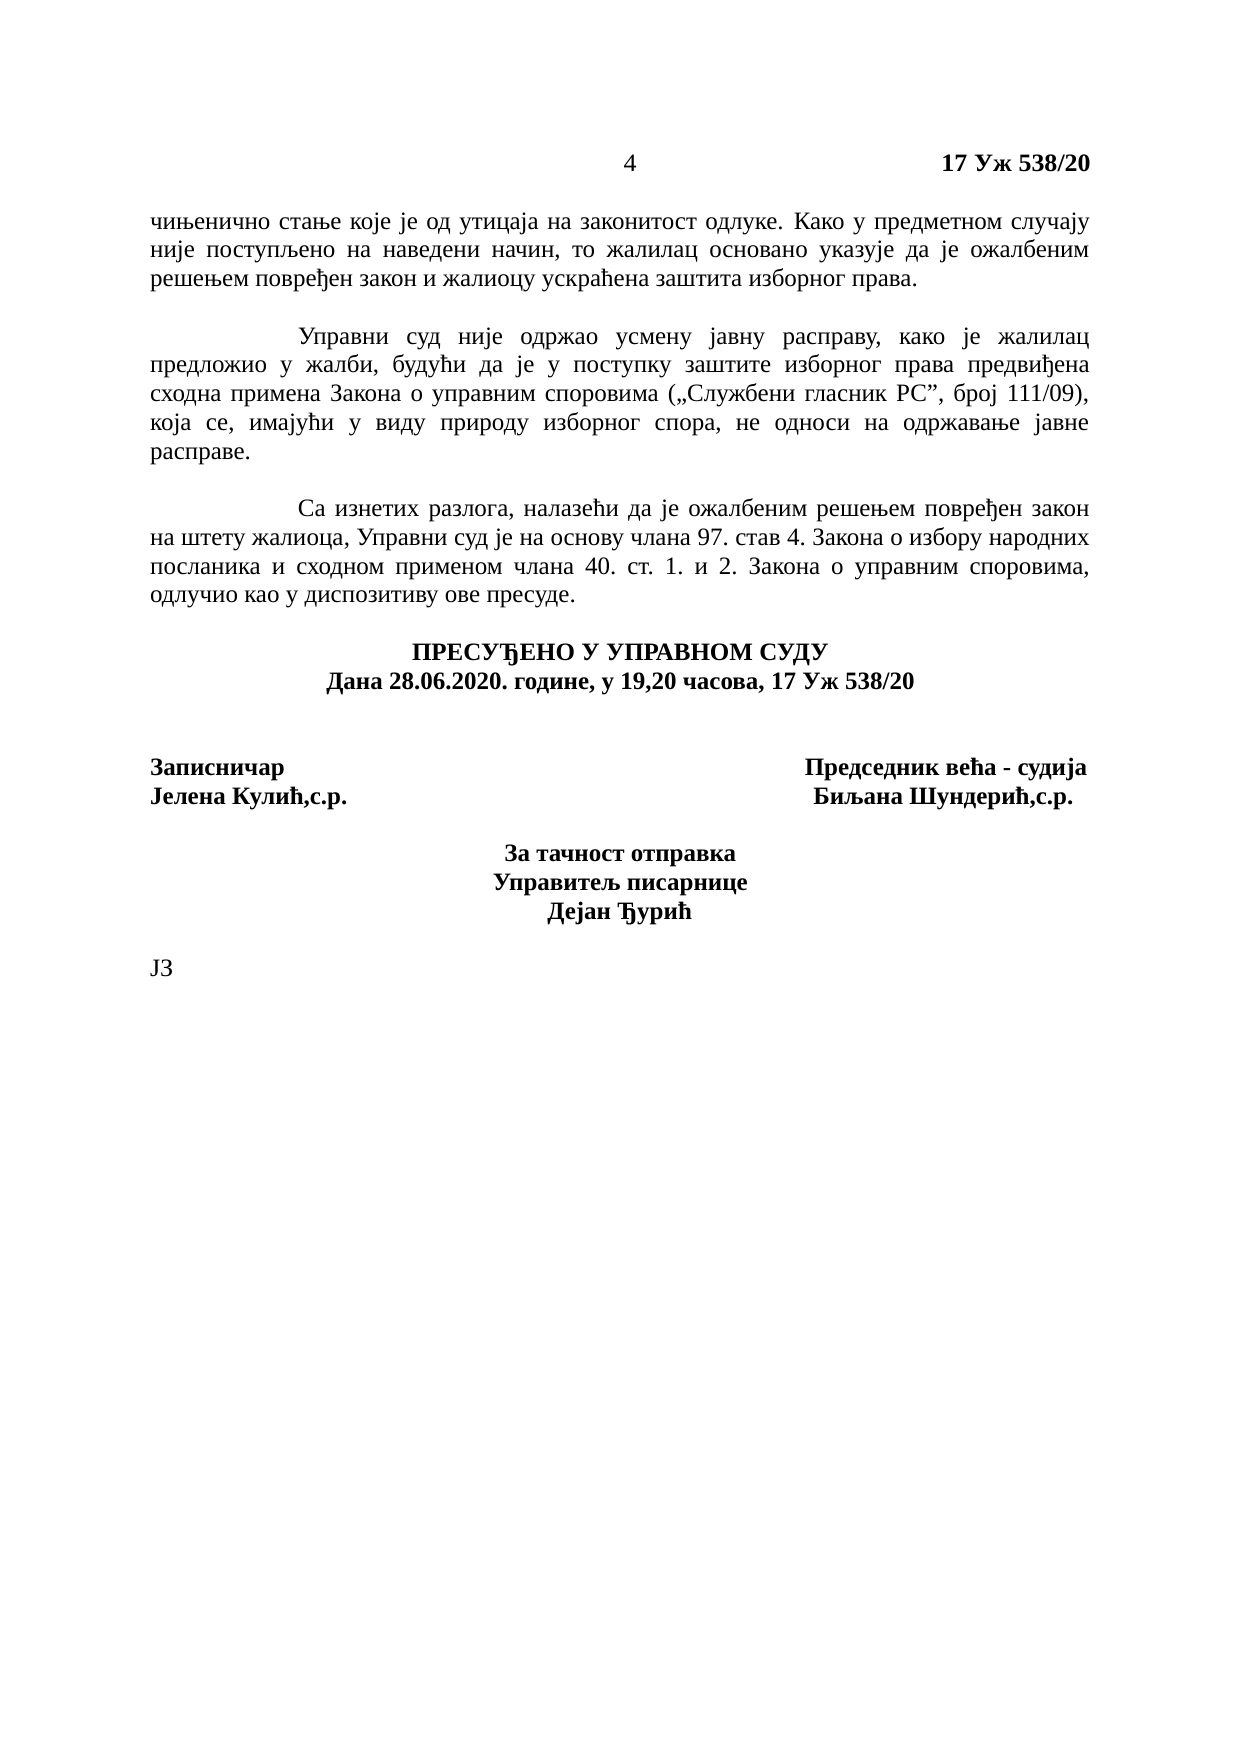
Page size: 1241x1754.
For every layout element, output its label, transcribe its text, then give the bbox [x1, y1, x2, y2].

text Записничар Председник већа - судија [150, 752, 1090, 781]
text Јелена Кулић,с.р. Биљана Шундерић,с.р. [150, 781, 1090, 809]
text Управитељ писарнице [150, 867, 1090, 896]
text Са изнетих разлога, налазећи да је ожалбеним решењем повређен закон на штету жалиоца, Управни суд је на основу члана 97. став 4. Закона о избору народних посланика и сходном применом члана 40. ст. 1. и 2. Закона о управним споровима, одлучио као у диспозитиву ове пресуде. [150, 493, 1090, 608]
text За тачност отправка [150, 838, 1090, 867]
text Дејан Ђурић [150, 896, 1089, 924]
text Дана 28.06.2020. године, у 19,20 часова, 17 Уж 538/20 [150, 666, 1090, 694]
text Управни суд није одржао усмену јавну расправу, како је жалилац предложио у жалби, будући да је у поступку заштите изборног права предвиђена сходна примена Закона о управним споровима („Службени гласник РС”, број 111/09), која се, имајући у виду природу изборног спора, не односи на одржавање јавне расправе. [150, 321, 1090, 464]
text чињенично стање које је од утицаја на законитост одлуке. Како у предметном случају није поступљено на наведени начин, то жалилац основано указује да је ожалбеним решењем повређен закон и жалиоцу ускраћена заштита изборног права. [150, 206, 1090, 292]
text ЈЗ [150, 953, 1089, 982]
text ПРЕСУЂЕНО У УПРАВНОМ СУДУ [150, 637, 1090, 666]
